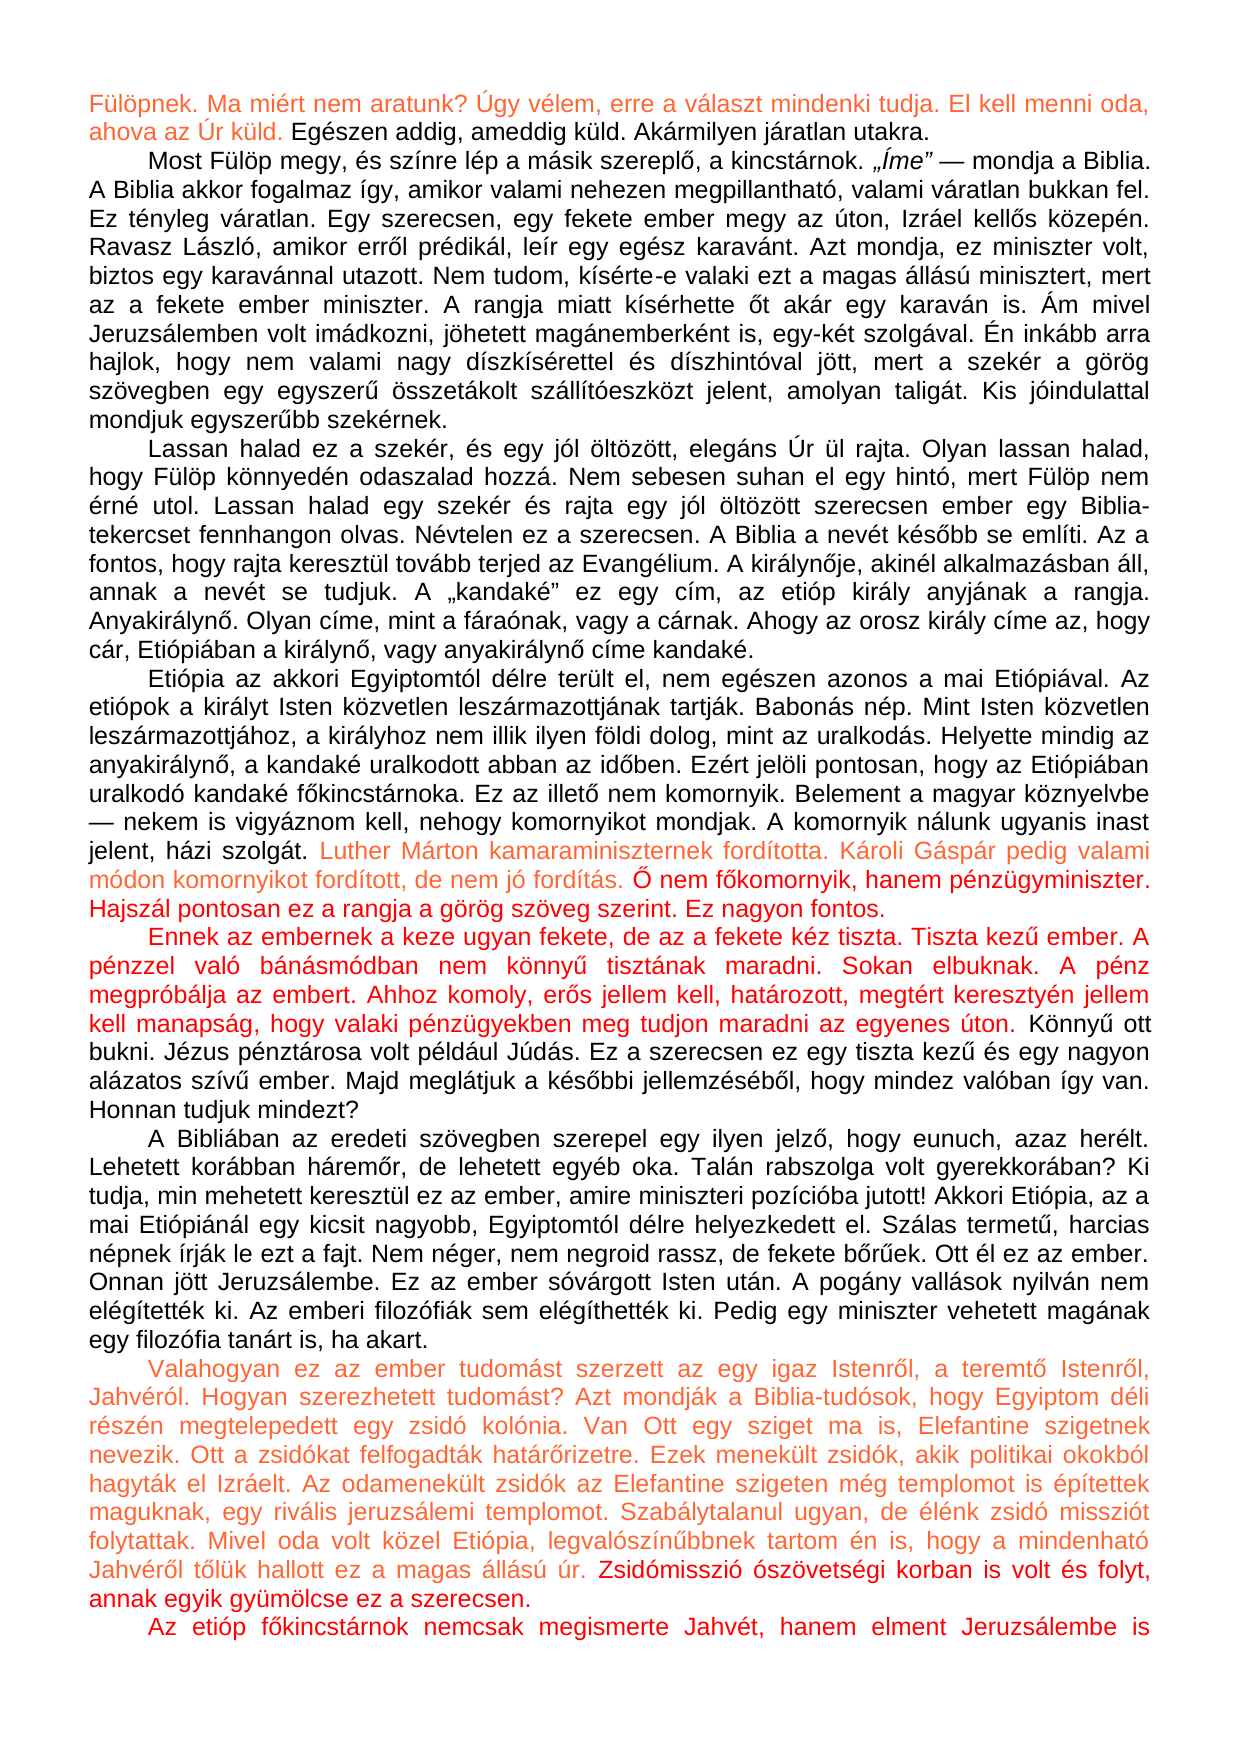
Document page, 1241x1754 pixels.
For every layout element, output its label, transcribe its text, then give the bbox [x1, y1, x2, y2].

text Valahogyan ez az ember tudomást szerzett az egy igaz Istenről, a teremtő Istenről, Jahvéról. Hogyan szerezhetett tudomást? Azt mondják a Biblia-tudósok, hogy Egyiptom déli részén megtelepedett egy zsidó kolónia. Van Ott egy sziget ma is, Elefantine szigetnek nevezik. Ott a zsidókat felfogadták határőrizetre. Ezek menekült zsidók, akik politikai okokból hagyták el Izráelt. Az odamenekült zsidók az Elefantine szigeten még templomot is építettek maguknak, egy rivális jeruzsálemi templomot. Szabálytalanul ugyan, de élénk zsidó missziót folytattak. Mivel oda volt közel Etiópia, legvalószínűbbnek tartom én is, hogy a mindenható Jahvéről tőlük hallott ez a magas állású úr. Zsidómisszió ószövetségi korban is volt és folyt, annak egyik gyümölcse ez a szerecsen. [88, 1353, 1152, 1612]
text A Bibliában az eredeti szövegben szerepel egy ilyen jelző, hogy eunuch, azaz herélt. Lehetett korábban háremőr, de lehetett egyéb oka. Talán rabszolga volt gyerekkorában? Ki tudja, min mehetett keresztül ez az ember, amire miniszteri pozícióba jutott! Akkori Etiópia, az a mai Etiópiánál egy kicsit nagyobb, Egyiptomtól délre helyezkedett el. Szálas termetű, harcias népnek írják le ezt a fajt. Nem néger, nem negroid rassz, de fekete bőrűek. Ott él ez az ember. Onnan jött Jeruzsálembe. Ez az ember sóvárgott Isten után. A pogány vallások nyilván nem elégítették ki. Az emberi filozófiák sem elégíthették ki. Pedig egy miniszter vehetett magának egy filozófia tanárt is, ha akart. [88, 1123, 1152, 1353]
text Ennek az embernek a keze ugyan fekete, de az a fekete kéz tiszta. Tiszta kezű ember. A pénzzel való bánásmódban nem könnyű tisztának maradni. Sokan elbuknak. A pénz megpróbálja az embert. Ahhoz komoly, erős jellem kell, határozott, megtért keresztyén jellem kell manapság, hogy valaki pénzügyekben meg tudjon maradni az egyenes úton. Könnyű ott bukni. Jézus pénztárosa volt például Júdás. Ez a szerecsen ez egy tiszta kezű és egy nagyon alázatos szívű ember. Majd meglátjuk a későbbi jellemzéséből, hogy mindez valóban így van. Honnan tudjuk mindezt? [88, 922, 1152, 1123]
text Most Fülöp megy, és színre lép a másik szereplő, a kincstárnok. „Íme” — mondja a Biblia. A Biblia akkor fogalmaz így, amikor valami nehezen megpillantható, valami váratlan bukkan fel. Ez tényleg váratlan. Egy szerecsen, egy fekete ember megy az úton, Izráel kellős közepén. Ravasz László, amikor erről prédikál, leír egy egész karavánt. Azt mondja, ez miniszter volt, biztos egy karavánnal utazott. Nem tudom, kísérte‑e valaki ezt a magas állású minisztert, mert az a fekete ember miniszter. A rangja miatt kísérhette őt akár egy karaván is. Ám mivel Jeruzsálemben volt imádkozni, jöhetett magánemberként is, egy-két szolgával. Én inkább arra hajlok, hogy nem valami nagy díszkísérettel és díszhintóval jött, mert a szekér a görög szövegben egy egyszerű összetákolt szállítóeszközt jelent, amolyan taligát. Kis jóindulattal mondjuk egyszerűbb szekérnek. [88, 146, 1152, 433]
text Az etióp főkincstárnok nemcsak megismerte Jahvét, hanem elment Jeruzsálembe is [88, 1612, 1152, 1641]
text Fülöpnek. Ma miért nem aratunk? Úgy vélem, erre a választ mindenki tudja. El kell menni oda, ahova az Úr küld. Egészen addig, ameddig küld. Akármilyen járatlan utakra. [88, 88, 1152, 146]
text Lassan halad ez a szekér, és egy jól öltözött, elegáns Úr ül rajta. Olyan lassan halad, hogy Fülöp könnyedén odaszalad hozzá. Nem sebesen suhan el egy hintó, mert Fülöp nem érné utol. Lassan halad egy szekér és rajta egy jól öltözött szerecsen ember egy Biblia-tekercset fennhangon olvas. Névtelen ez a szerecsen. A Biblia a nevét később se említi. Az a fontos, hogy rajta keresztül tovább terjed az Evangélium. A királynője, akinél alkalmazásban áll, annak a nevét se tudjuk. A „kandaké” ez egy cím, az etióp király anyjának a rangja. Anyakirálynő. Olyan címe, mint a fáraónak, vagy a cárnak. Ahogy az orosz király címe az, hogy cár, Etiópiában a királynő, vagy anyakirálynő címe kandaké. [88, 433, 1152, 663]
text Etiópia az akkori Egyiptomtól délre terült el, nem egészen azonos a mai Etiópiával. Az etiópok a királyt Isten közvetlen leszármazottjának tartják. Babonás nép. Mint Isten közvetlen leszármazottjához, a királyhoz nem illik ilyen földi dolog, mint az uralkodás. Helyette mindig az anyakirálynő, a kandaké uralkodott abban az időben. Ezért jelöli pontosan, hogy az Etiópiában uralkodó kandaké főkincstárnoka. Ez az illető nem komornyik. Belement a magyar köznyelvbe — nekem is vigyáznom kell, nehogy komornyikot mondjak. A komornyik nálunk ugyanis inast jelent, házi szolgát. Luther Márton kamaraminiszternek fordította. Károli Gáspár pedig valami módon komornyikot fordított, de nem jó fordítás. Ő nem főkomornyik, hanem pénzügyminiszter. Hajszál pontosan ez a rangja a görög szöveg szerint. Ez nagyon fontos. [88, 663, 1152, 922]
